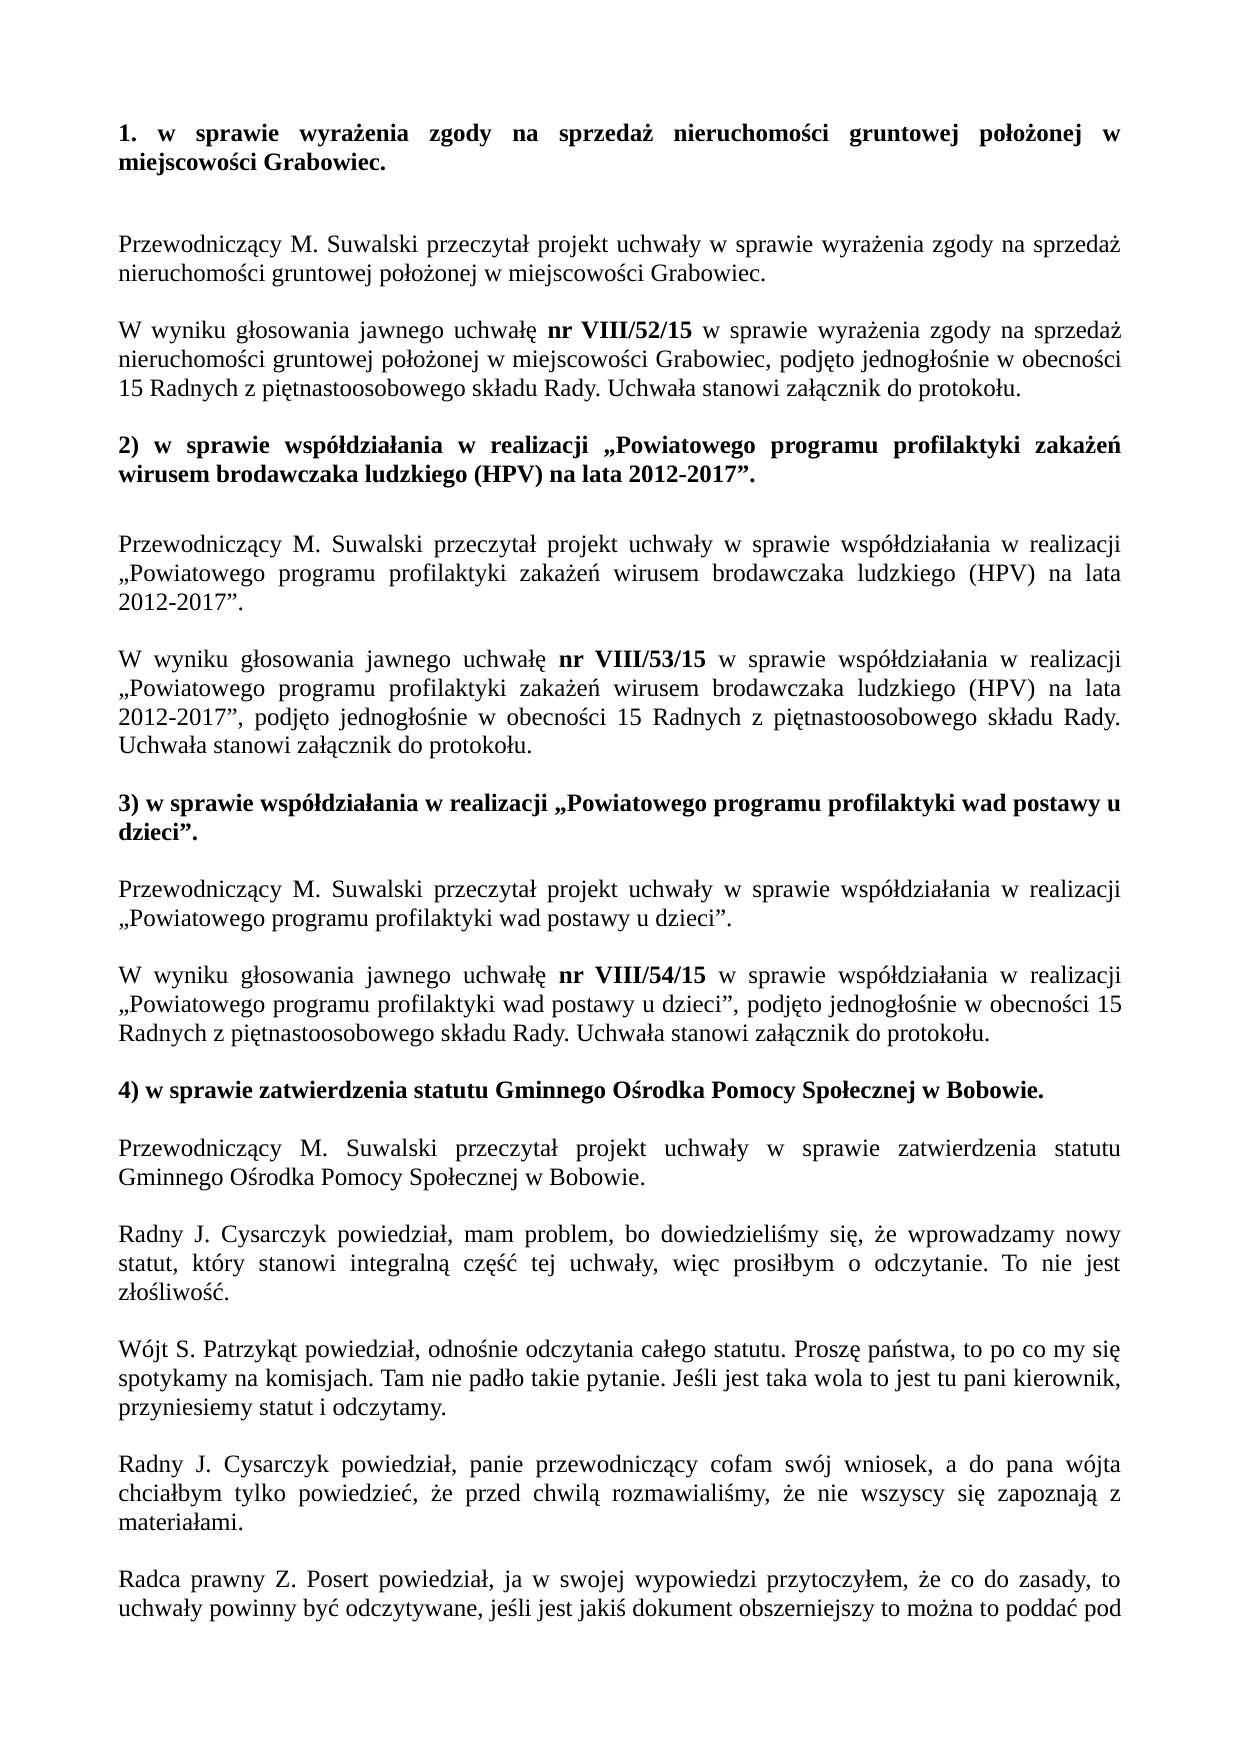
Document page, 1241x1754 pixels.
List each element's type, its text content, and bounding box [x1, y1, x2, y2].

text 2) w sprawie współdziałania w realizacji „Powiatowego programu profilaktyki zakażeń wirusem brodawczaka ludzkiego (HPV) na lata 2012-2017”. [118, 431, 1122, 488]
text 4) w sprawie zatwierdzenia statutu Gminnego Ośrodka Pomocy Społecznej w Bobowie. [118, 1076, 1122, 1104]
text 3) w sprawie współdziałania w realizacji „Powiatowego programu profilaktyki wad postawy u dzieci”. [118, 788, 1122, 846]
text Radca prawny Z. Posert powiedział, ja w swojej wypowiedzi przytoczyłem, że co do zasady, to uchwały powinny być odczytywane, jeśli jest jakiś dokument obszerniejszy to można to poddać pod [118, 1564, 1122, 1622]
text 1. w sprawie wyrażenia zgody na sprzedaż nieruchomości gruntowej położonej w miejscowości Grabowiec. [118, 118, 1122, 176]
text Wójt S. Patrzykąt powiedział, odnośnie odczytania całego statutu. Proszę państwa, to po co my się spotykamy na komisjach. Tam nie padło takie pytanie. Jeśli jest taka wola to jest tu pani kierownik, przyniesiemy statut i odczytamy. [118, 1334, 1122, 1421]
text Przewodniczący M. Suwalski przeczytał projekt uchwały w sprawie współdziałania w realizacji „Powiatowego programu profilaktyki wad postawy u dzieci”. [118, 874, 1122, 932]
text W wyniku głosowania jawnego uchwałę nr VIII/53/15 w sprawie współdziałania w realizacji „Powiatowego programu profilaktyki zakażeń wirusem brodawczaka ludzkiego (HPV) na lata 2012-2017”, podjęto jednogłośnie w obecności 15 Radnych z piętnastoosobowego składu Rady. Uchwała stanowi załącznik do protokołu. [118, 644, 1122, 759]
text Przewodniczący M. Suwalski przeczytał projekt uchwały w sprawie współdziałania w realizacji „Powiatowego programu profilaktyki zakażeń wirusem brodawczaka ludzkiego (HPV) na lata 2012-2017”. [118, 529, 1122, 616]
text Radny J. Cysarczyk powiedział, panie przewodniczący cofam swój wniosek, a do pana wójta chciałbym tylko powiedzieć, że przed chwilą rozmawialiśmy, że nie wszyscy się zapoznają z materiałami. [118, 1449, 1122, 1536]
text Radny J. Cysarczyk powiedział, mam problem, bo dowiedzieliśmy się, że wprowadzamy nowy statut, który stanowi integralną część tej uchwały, więc prosiłbym o odczytanie. To nie jest złośliwość. [118, 1219, 1122, 1306]
text Przewodniczący M. Suwalski przeczytał projekt uchwały w sprawie zatwierdzenia statutu Gminnego Ośrodka Pomocy Społecznej w Bobowie. [118, 1133, 1122, 1191]
text Przewodniczący M. Suwalski przeczytał projekt uchwały w sprawie wyrażenia zgody na sprzedaż nieruchomości gruntowej położonej w miejscowości Grabowiec. [118, 229, 1122, 287]
text W wyniku głosowania jawnego uchwałę nr VIII/54/15 w sprawie współdziałania w realizacji „Powiatowego programu profilaktyki wad postawy u dzieci”, podjęto jednogłośnie w obecności 15 Radnych z piętnastoosobowego składu Rady. Uchwała stanowi załącznik do protokołu. [118, 961, 1122, 1047]
text W wyniku głosowania jawnego uchwałę nr VIII/52/15 w sprawie wyrażenia zgody na sprzedaż nieruchomości gruntowej położonej w miejscowości Grabowiec, podjęto jednogłośnie w obecności 15 Radnych z piętnastoosobowego składu Rady. Uchwała stanowi załącznik do protokołu. [118, 316, 1122, 402]
